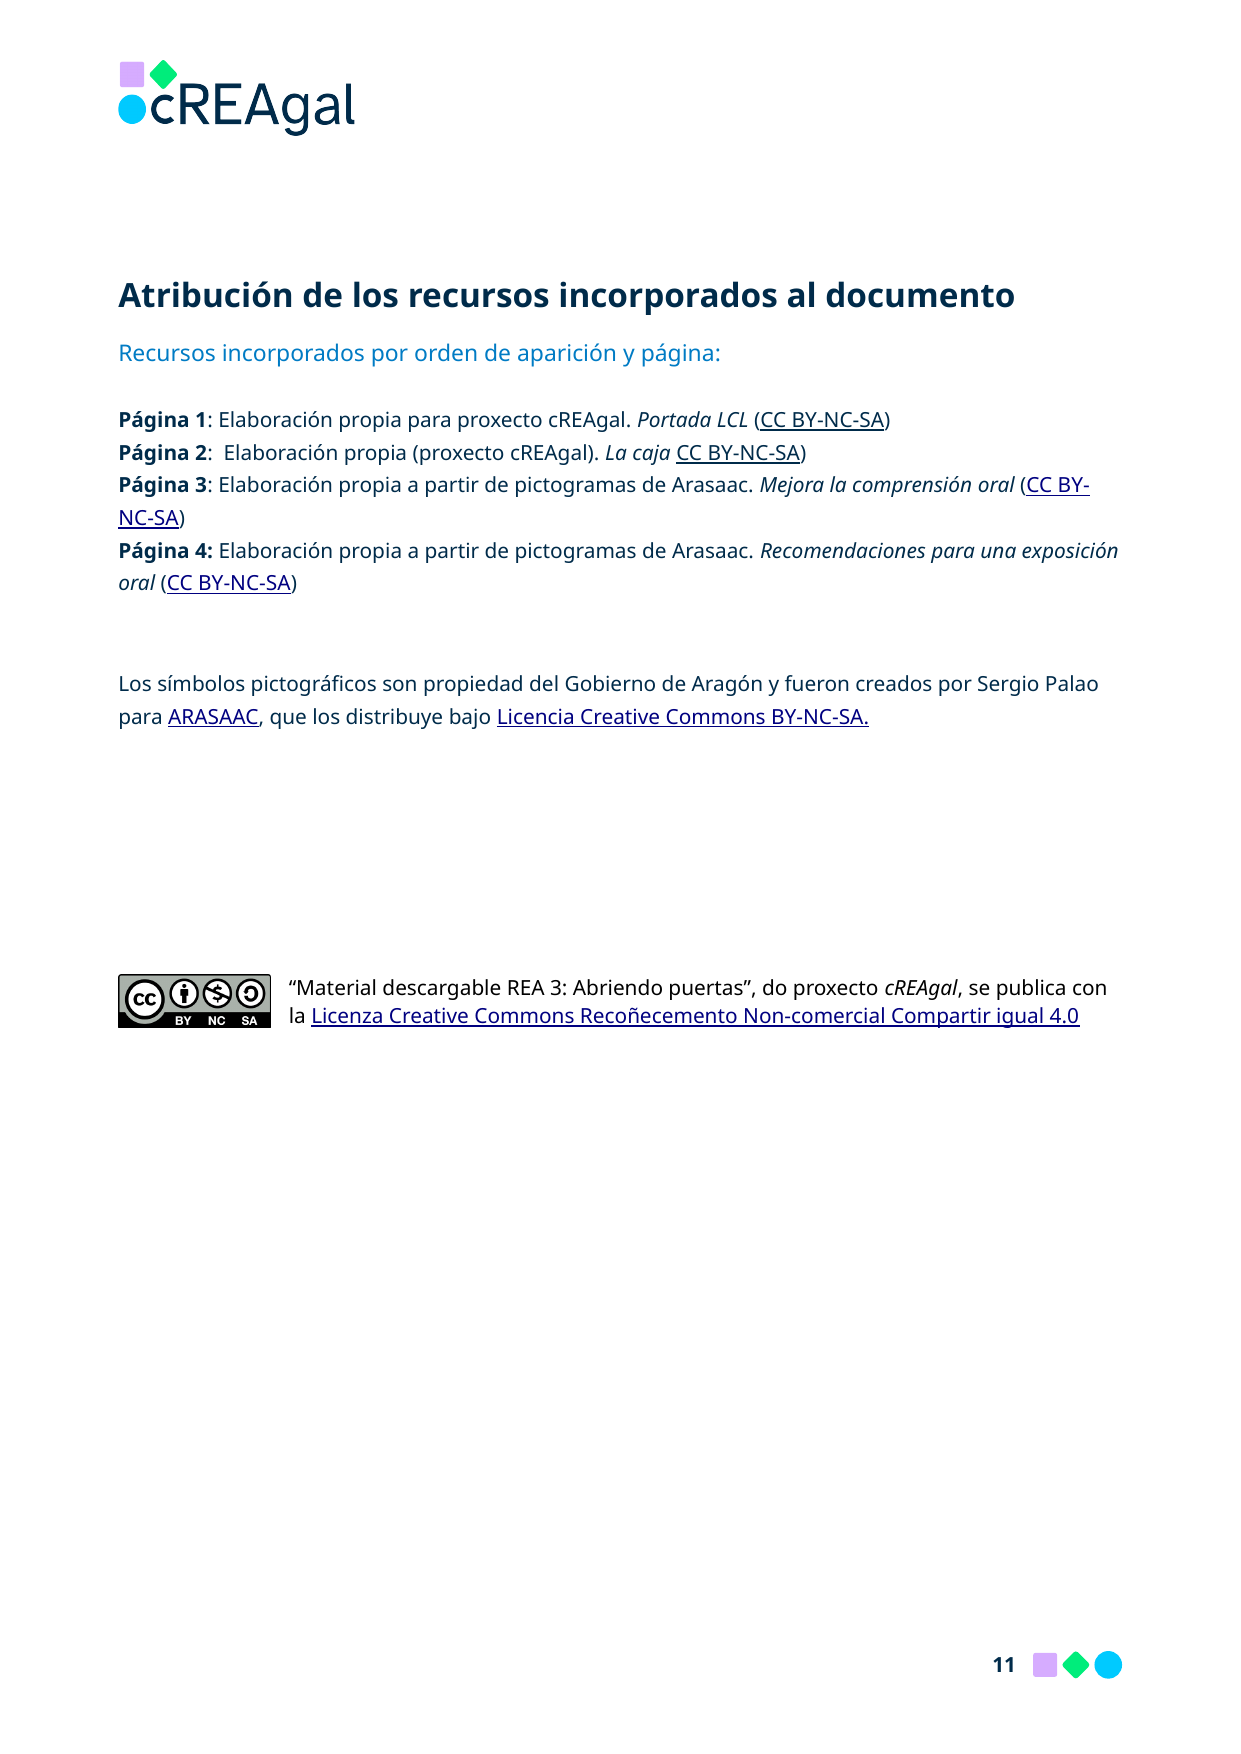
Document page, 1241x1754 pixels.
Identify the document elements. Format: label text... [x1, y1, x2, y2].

text Página 2: Elaboración propia (proxecto cREAgal). La caja CC BY-NC-SA) [118, 438, 1122, 466]
text Página 4: Elaboración propia a partir de pictogramas de Arasaac. Recomendaciones para una exposición oral (CC BY-NC-SA) [118, 536, 1122, 597]
text Recursos incorporados por orden de aparición y página: [118, 337, 1122, 368]
text Página 3: Elaboración propia a partir de pictogramas de Arasaac. Mejora la comprensión oral (CC BY-NC-SA) [118, 471, 1122, 532]
text “Material descargable REA 3: Abriendo puertas”, do proxecto cREAgal, se publica con la Licenza Creative Commons Recoñecemento Non-comercial Compartir igual 4.0 [118, 973, 1122, 1030]
text Página 1: Elaboración propia para proxecto cREAgal. Portada LCL (CC BY-NC-SA) [118, 405, 1122, 434]
picture [118, 974, 271, 1028]
picture [118, 60, 355, 136]
subtitle Atribución de los recursos incorporados al documento [118, 272, 1122, 318]
text Los símbolos pictográficos son propiedad del Gobierno de Aragón y fueron creados por Sergio Palao para ARASAAC, que los distribuye bajo Licencia Creative Commons BY-NC-SA. [118, 669, 1122, 730]
